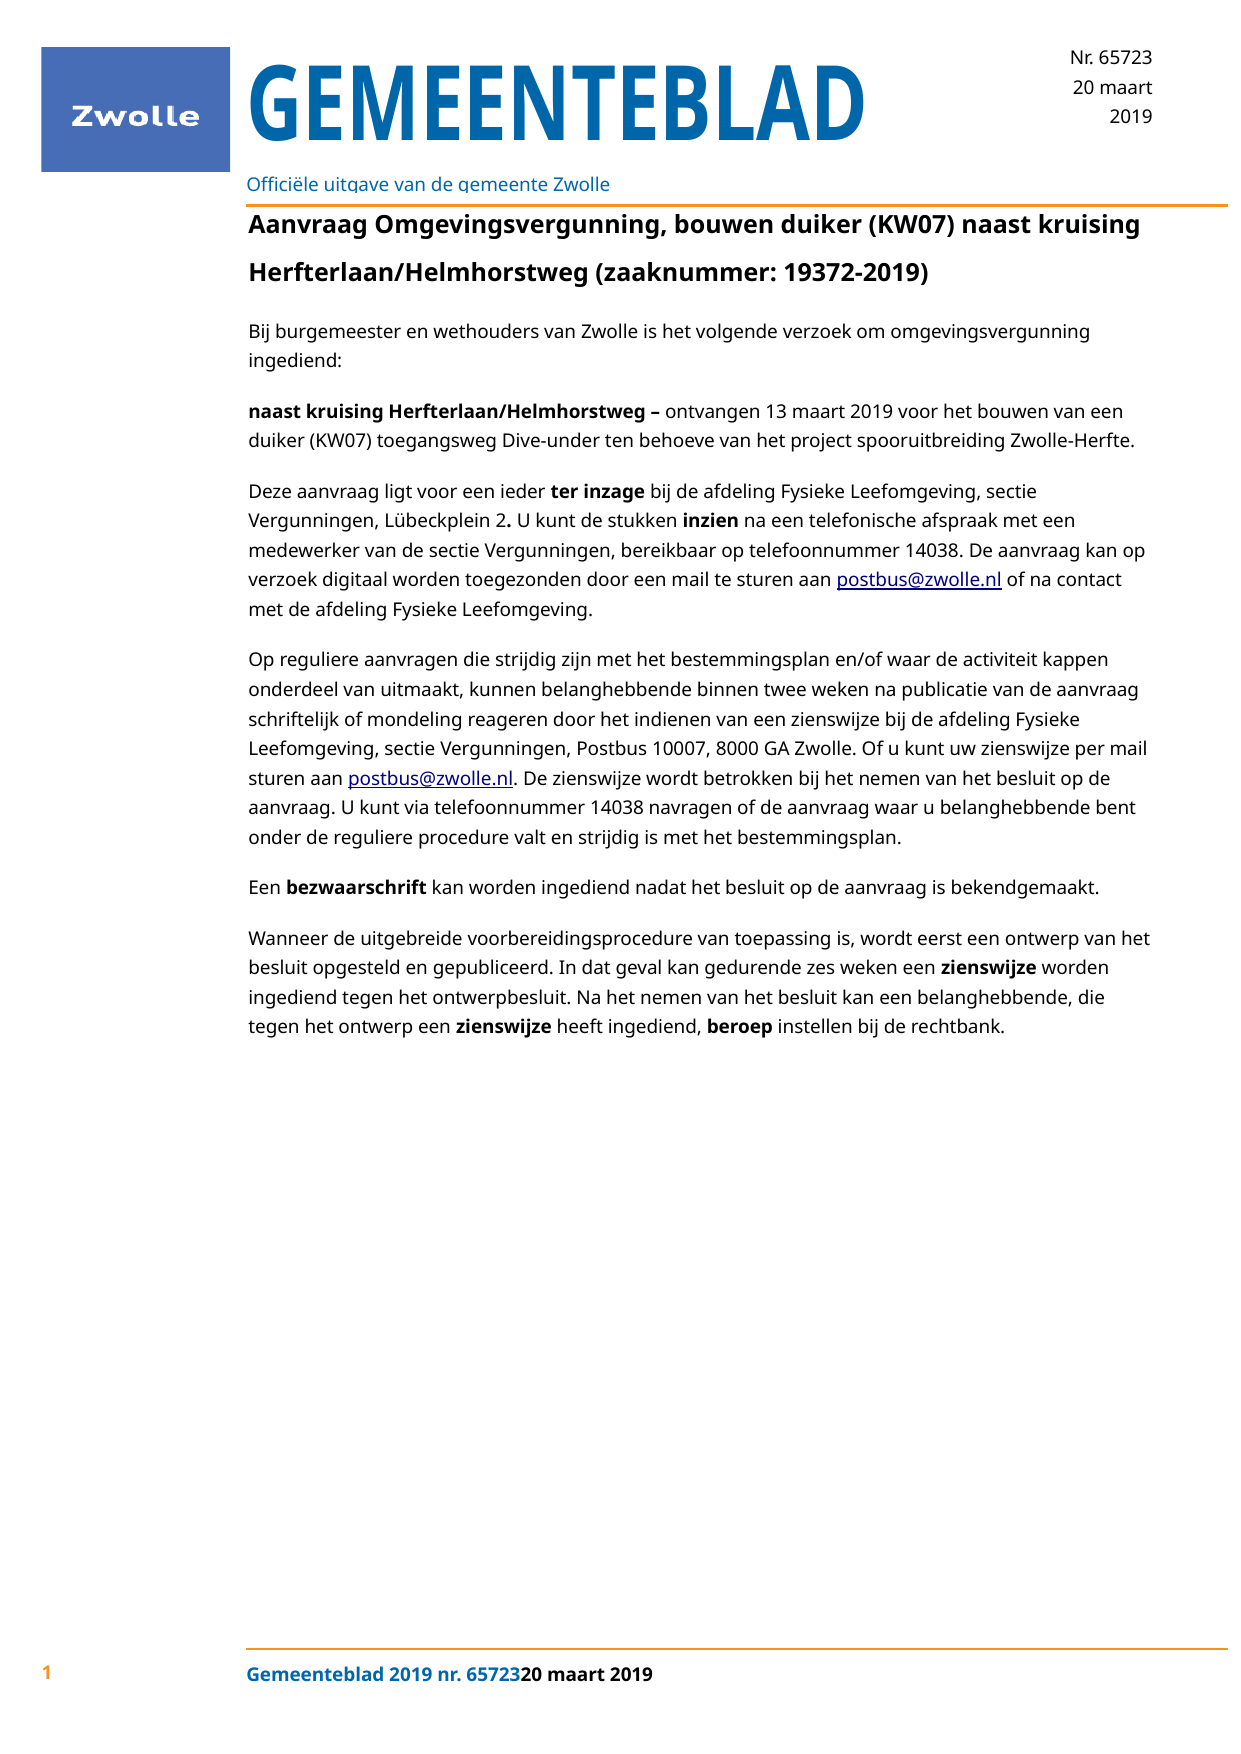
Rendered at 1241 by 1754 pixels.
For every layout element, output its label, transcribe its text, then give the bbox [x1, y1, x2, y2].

text Deze aanvraag ligt voor een ieder ter inzage bij de afdeling Fysieke Leefomgeving, sectie Vergunningen, Lübeckplein 2. U kunt de stukken inzien na een telefonische afspraak met een medewerker van de sectie Vergunningen, bereikbaar op telefoonnummer 14038. De aanvraag kan op verzoek digitaal worden toegezonden door een mail te sturen aan postbus@zwolle.nl of na contact met de afdeling Fysieke Leefomgeving. [248, 478, 1152, 622]
text Bij burgemeester en wethouders van Zwolle is het volgende verzoek om omgevingsvergunning ingediend: [248, 318, 1152, 373]
text Op reguliere aanvragen die strijdig zijn met het bestemmingsplan en/of waar de activiteit kappen onderdeel van uitmaakt, kunnen belanghebbende binnen twee weken na publicatie van de aanvraag schriftelijk of mondeling reageren door het indienen van een zienswijze bij de afdeling Fysieke Leefomgeving, sectie Vergunningen, Postbus 10007, 8000 GA Zwolle. Of u kunt uw zienswijze per mail sturen aan postbus@zwolle.nl. De zienswijze wordt betrokken bij het nemen van het besluit op de aanvraag. U kunt via telefoonnummer 14038 navragen of de aanvraag waar u belanghebbende bent onder de reguliere procedure valt en strijdig is met het bestemmingsplan. [248, 647, 1152, 850]
text naast kruising Herfterlaan/Helmhorstweg – ontvangen 13 maart 2019 voor het bouwen van een duiker (KW07) toegangsweg Dive-under ten behoeve van het project spooruitbreiding Zwolle-Herfte. [248, 398, 1152, 453]
text Wanneer de uitgebreide voorbereidingsprocedure van toepassing is, wordt eerst een ontwerp van het besluit opgesteld en gepubliceerd. In dat geval kan gedurende zes weken een zienswijze worden ingediend tegen het ontwerpbesluit. Na het nemen van het besluit kan een belanghebbende, die tegen het ontwerp een zienswijze heeft ingediend, beroep instellen bij de rechtbank. [248, 925, 1152, 1039]
text Een bezwaarschrift kan worden ingediend nadat het besluit op de aanvraag is bekendgemaakt. [248, 874, 1152, 900]
text Aanvraag Omgevingsvergunning, bouwen duiker (KW07) naast kruising Herfterlaan/Helmhorstweg (zaaknummer: 19372-2019) [248, 207, 1152, 288]
picture [41, 47, 231, 172]
